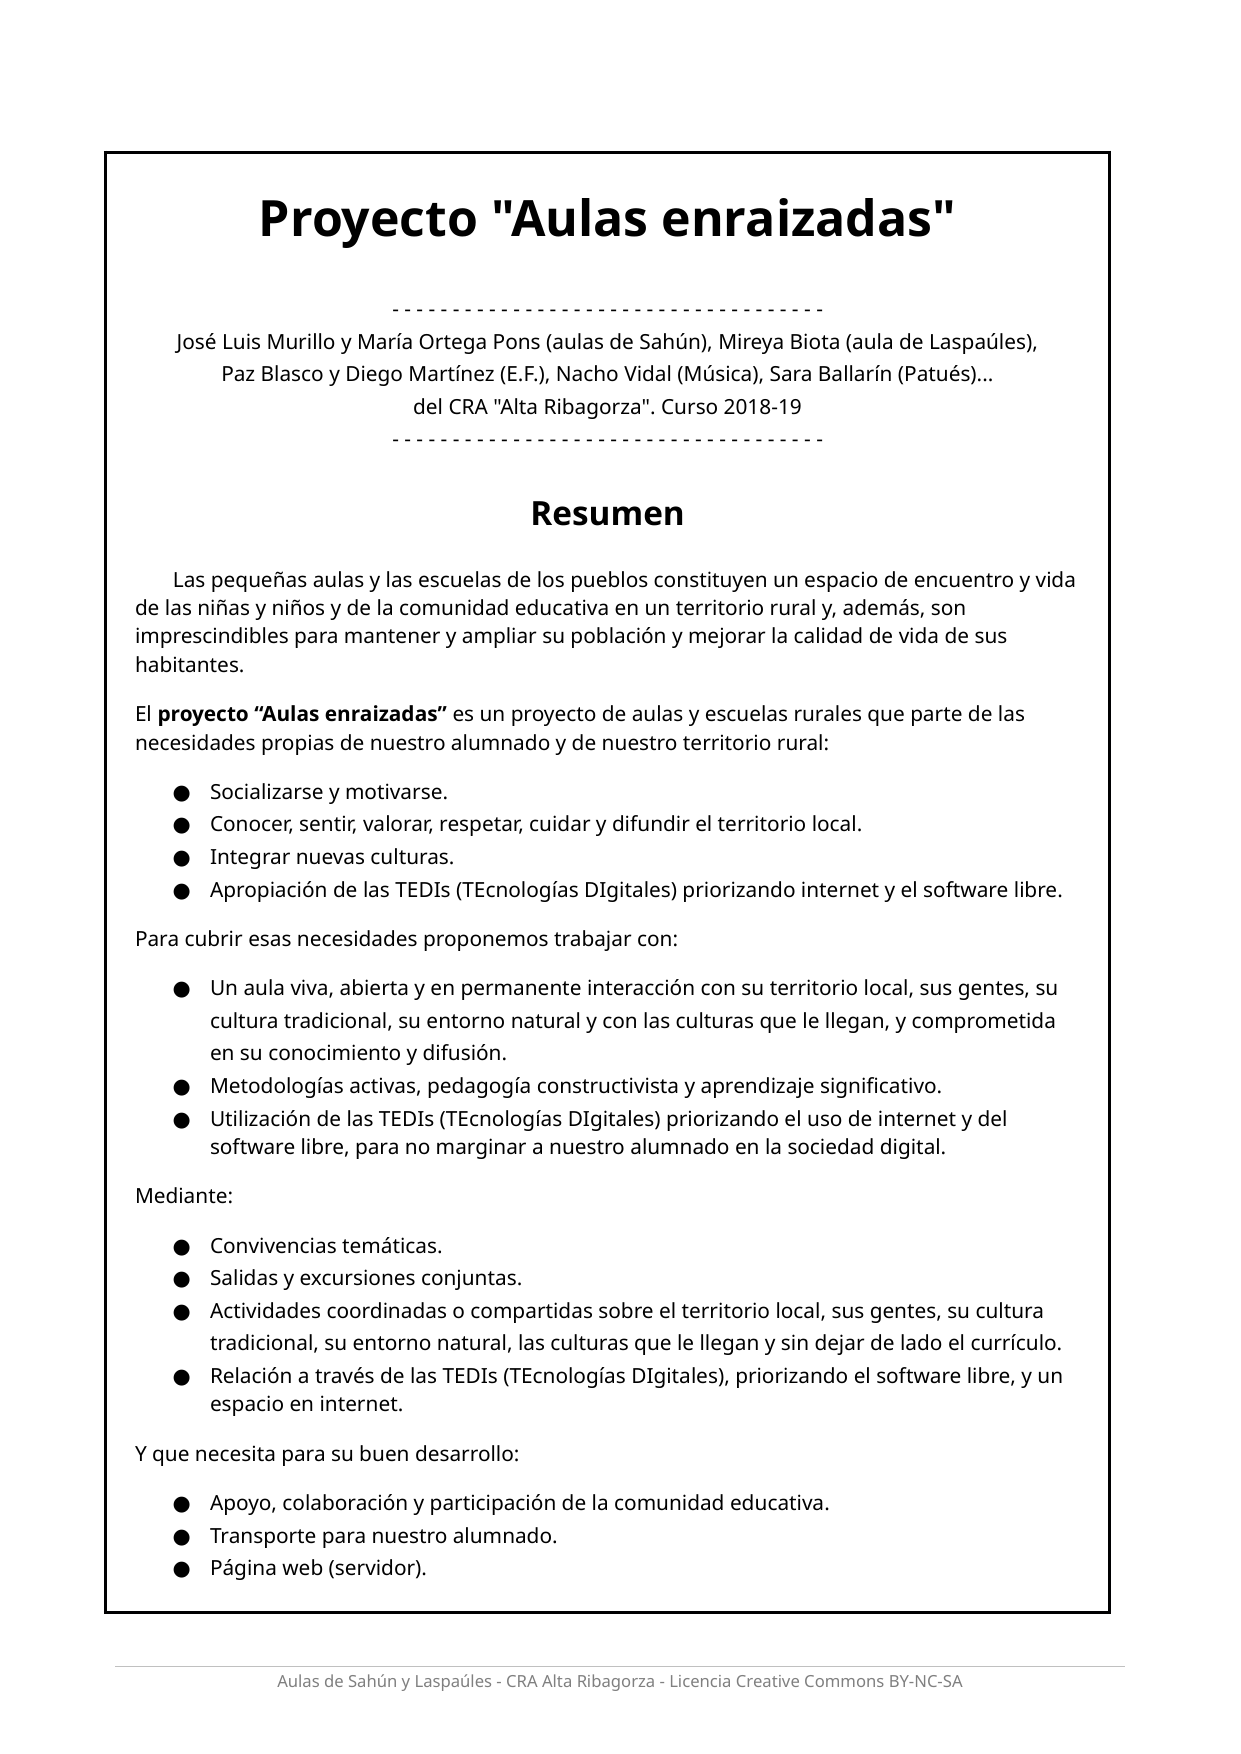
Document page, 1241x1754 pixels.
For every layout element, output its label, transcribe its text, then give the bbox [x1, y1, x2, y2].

table_header Proyecto "Aulas enraizadas" - - - - - - - - - - - - - - - - - - - - - - - - - - - - - - - - - - - - José Luis Murillo y María Ortega Pons (aulas de Sahún), Mireya Biota (aula de Laspaúles), Paz Blasco y Diego Martínez (E.F.), Nacho Vidal (Música), Sara Ballarín (Patués)... del CRA "Alta Ribagorza". Curso 2018-19 - - - - - - - - - - - - - - - - - - - - - - - - - - - - - - - - - - - - Resumen Las pequeñas aulas y las escuelas de los pueblos constituyen un espacio de encuentro y vida de las niñas y niños y de la comunidad educativa en un territorio rural y, además, son imprescindibles para mantener y ampliar su población y mejorar la calidad de vida de sus habitantes. El proyecto “Aulas enraizadas” es un proyecto de aulas y escuelas rurales que parte de las necesidades propias de nuestro alumnado y de nuestro territorio rural: Socializarse y motivarse. Conocer, sentir, valorar, respetar, cuidar y difundir el territorio local. Integrar nuevas culturas. Apropiación de las TEDIs (TEcnologías DIgitales) priorizando internet y el software libre. Para cubrir esas necesidades proponemos trabajar con: Un aula viva, abierta y en permanente interacción con su territorio local, sus gentes, su cultura tradicional, su entorno natural y con las culturas que le llegan, y comprometida en su conocimiento y difusión. Metodologías activas, pedagogía constructivista y aprendizaje significativo. Utilización de las TEDIs (TEcnologías DIgitales) priorizando el uso de internet y del software libre, para no marginar a nuestro alumnado en la sociedad digital. Mediante: Convivencias temáticas. Salidas y excursiones conjuntas. Actividades coordinadas o compartidas sobre el territorio local, sus gentes, su cultura tradicional, su entorno natural, las culturas que le llegan y sin dejar de lado el currículo. Relación a través de las TEDIs (TEcnologías DIgitales), priorizando el software libre, y un espacio en internet. Y que necesita para su buen desarrollo: Apoyo, colaboración y participación de la comunidad educativa. Transporte para nuestro alumnado. Página web (servidor). Tiempo para coordinarnos, compartir y formarnos. Y todo esto se concretará en la programación didáctica de nuestras aulas y se llevará a cabo a través de la coordinación y colaboración de las personas que participen en el proyecto. [107, 154, 1108, 1611]
